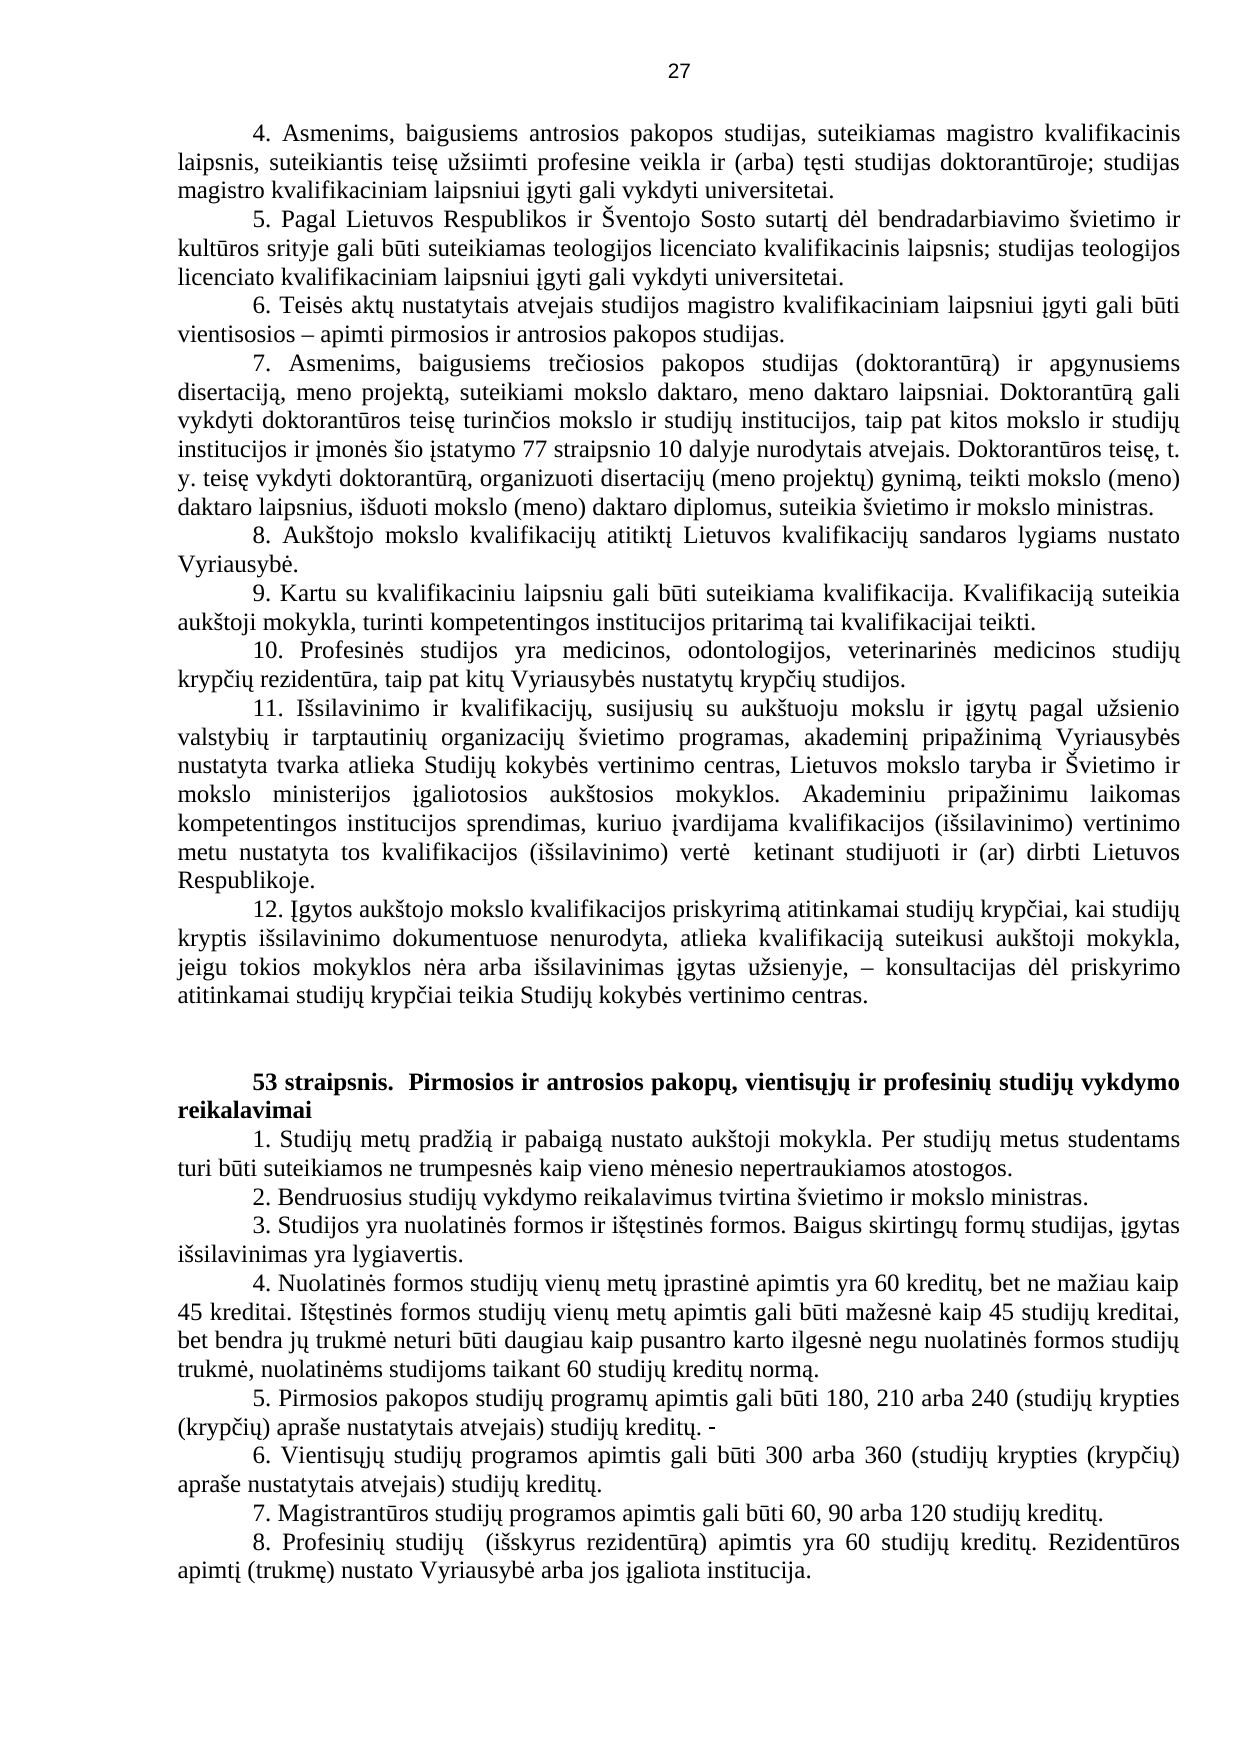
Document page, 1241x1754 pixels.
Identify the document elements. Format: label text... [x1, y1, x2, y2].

text 5. Pagal Lietuvos Respublikos ir Šventojo Sosto sutartį dėl bendradarbiavimo švietimo ir kultūros srityje gali būti suteikiamas teologijos licenciato kvalifikacinis laipsnis; studijas teologijos licenciato kvalifikaciniam laipsniui įgyti gali vykdyti universitetai. [177, 204, 1181, 291]
text 12. Įgytos aukštojo mokslo kvalifikacijos priskyrimą atitinkamai studijų krypčiai, kai studijų kryptis išsilavinimo dokumentuose nenurodyta, atlieka kvalifikaciją suteikusi aukštoji mokykla, jeigu tokios mokyklos nėra arba išsilavinimas įgytas užsienyje, – konsultacijas dėl priskyrimo atitinkamai studijų krypčiai teikia Studijų kokybės vertinimo centras. [177, 894, 1181, 1009]
text 53 straipsnis. Pirmosios ir antrosios pakopų, vientisųjų ir profesinių studijų vykdymo reikalavimai [177, 1067, 1181, 1124]
text 4. Nuolatinės formos studijų vienų metų įprastinė apimtis yra 60 kreditų, bet ne mažiau kaip 45 kreditai. Ištęstinės formos studijų vienų metų apimtis gali būti mažesnė kaip 45 studijų kreditai, bet bendra jų trukmė neturi būti daugiau kaip pusantro karto ilgesnė negu nuolatinės formos studijų trukmė, nuolatinėms studijoms taikant 60 studijų kreditų normą. [177, 1268, 1181, 1383]
text 6. Teisės aktų nustatytais atvejais studijos magistro kvalifikaciniam laipsniui įgyti gali būti vientisosios – apimti pirmosios ir antrosios pakopos studijas. [177, 291, 1181, 348]
text 6. Vientisųjų studijų programos apimtis gali būti 300 arba 360 (studijų krypties (krypčių) apraše nustatytais atvejais) studijų kreditų. [177, 1441, 1181, 1498]
text 3. Studijos yra nuolatinės formos ir ištęstinės formos. Baigus skirtingų formų studijas, įgytas išsilavinimas yra lygiavertis. [177, 1211, 1181, 1268]
text 9. Kartu su kvalifikaciniu laipsniu gali būti suteikiama kvalifikacija. Kvalifikaciją suteikia aukštoji mokykla, turinti kompetentingos institucijos pritarimą tai kvalifikacijai teikti. [177, 578, 1181, 636]
text 4. Asmenims, baigusiems antrosios pakopos studijas, suteikiamas magistro kvalifikacinis laipsnis, suteikiantis teisę užsiimti profesine veikla ir (arba) tęsti studijas doktorantūroje; studijas magistro kvalifikaciniam laipsniui įgyti gali vykdyti universitetai. [177, 118, 1181, 204]
text 5. Pirmosios pakopos studijų programų apimtis gali būti 180, 210 arba 240 (studijų krypties (krypčių) apraše nustatytais atvejais) studijų kreditų. [177, 1383, 1181, 1441]
text 8. Profesinių studijų (išskyrus rezidentūrą) apimtis yra 60 studijų kreditų. Rezidentūros apimtį (trukmę) nustato Vyriausybė arba jos įgaliota institucija. [177, 1527, 1181, 1584]
text 7. Magistrantūros studijų programos apimtis gali būti 60, 90 arba 120 studijų kreditų. [177, 1498, 1181, 1527]
text 10. Profesinės studijos yra medicinos, odontologijos, veterinarinės medicinos studijų krypčių rezidentūra, taip pat kitų Vyriausybės nustatytų krypčių studijos. [177, 636, 1181, 693]
text 2. Bendruosius studijų vykdymo reikalavimus tvirtina švietimo ir mokslo ministras. [177, 1182, 1181, 1211]
text 7. Asmenims, baigusiems trečiosios pakopos studijas (doktorantūrą) ir apgynusiems disertaciją, meno projektą, suteikiami mokslo daktaro, meno daktaro laipsniai. Doktorantūrą gali vykdyti doktorantūros teisę turinčios mokslo ir studijų institucijos, taip pat kitos mokslo ir studijų institucijos ir įmonės šio įstatymo 77 straipsnio 10 dalyje nurodytais atvejais. Doktorantūros teisę, t. y. teisę vykdyti doktorantūrą, organizuoti disertacijų (meno projektų) gynimą, teikti mokslo (meno) daktaro laipsnius, išduoti mokslo (meno) daktaro diplomus, suteikia švietimo ir mokslo ministras. [177, 348, 1181, 521]
text 1. Studijų metų pradžią ir pabaigą nustato aukštoji mokykla. Per studijų metus studentams turi būti suteikiamos ne trumpesnės kaip vieno mėnesio nepertraukiamos atostogos. [177, 1124, 1181, 1182]
text 8. Aukštojo mokslo kvalifikacijų atitiktį Lietuvos kvalifikacijų sandaros lygiams nustato Vyriausybė. [177, 521, 1181, 578]
text 11. Išsilavinimo ir kvalifikacijų, susijusių su aukštuoju mokslu ir įgytų pagal užsienio valstybių ir tarptautinių organizacijų švietimo programas, akademinį pripažinimą Vyriausybės nustatyta tvarka atlieka Studijų kokybės vertinimo centras, Lietuvos mokslo taryba ir Švietimo ir mokslo ministerijos įgaliotosios aukštosios mokyklos. Akademiniu pripažinimu laikomas kompetentingos institucijos sprendimas, kuriuo įvardijama kvalifikacijos (išsilavinimo) vertinimo metu nustatyta tos kvalifikacijos (išsilavinimo) vertė ketinant studijuoti ir (ar) dirbti Lietuvos Respublikoje. [177, 693, 1181, 894]
